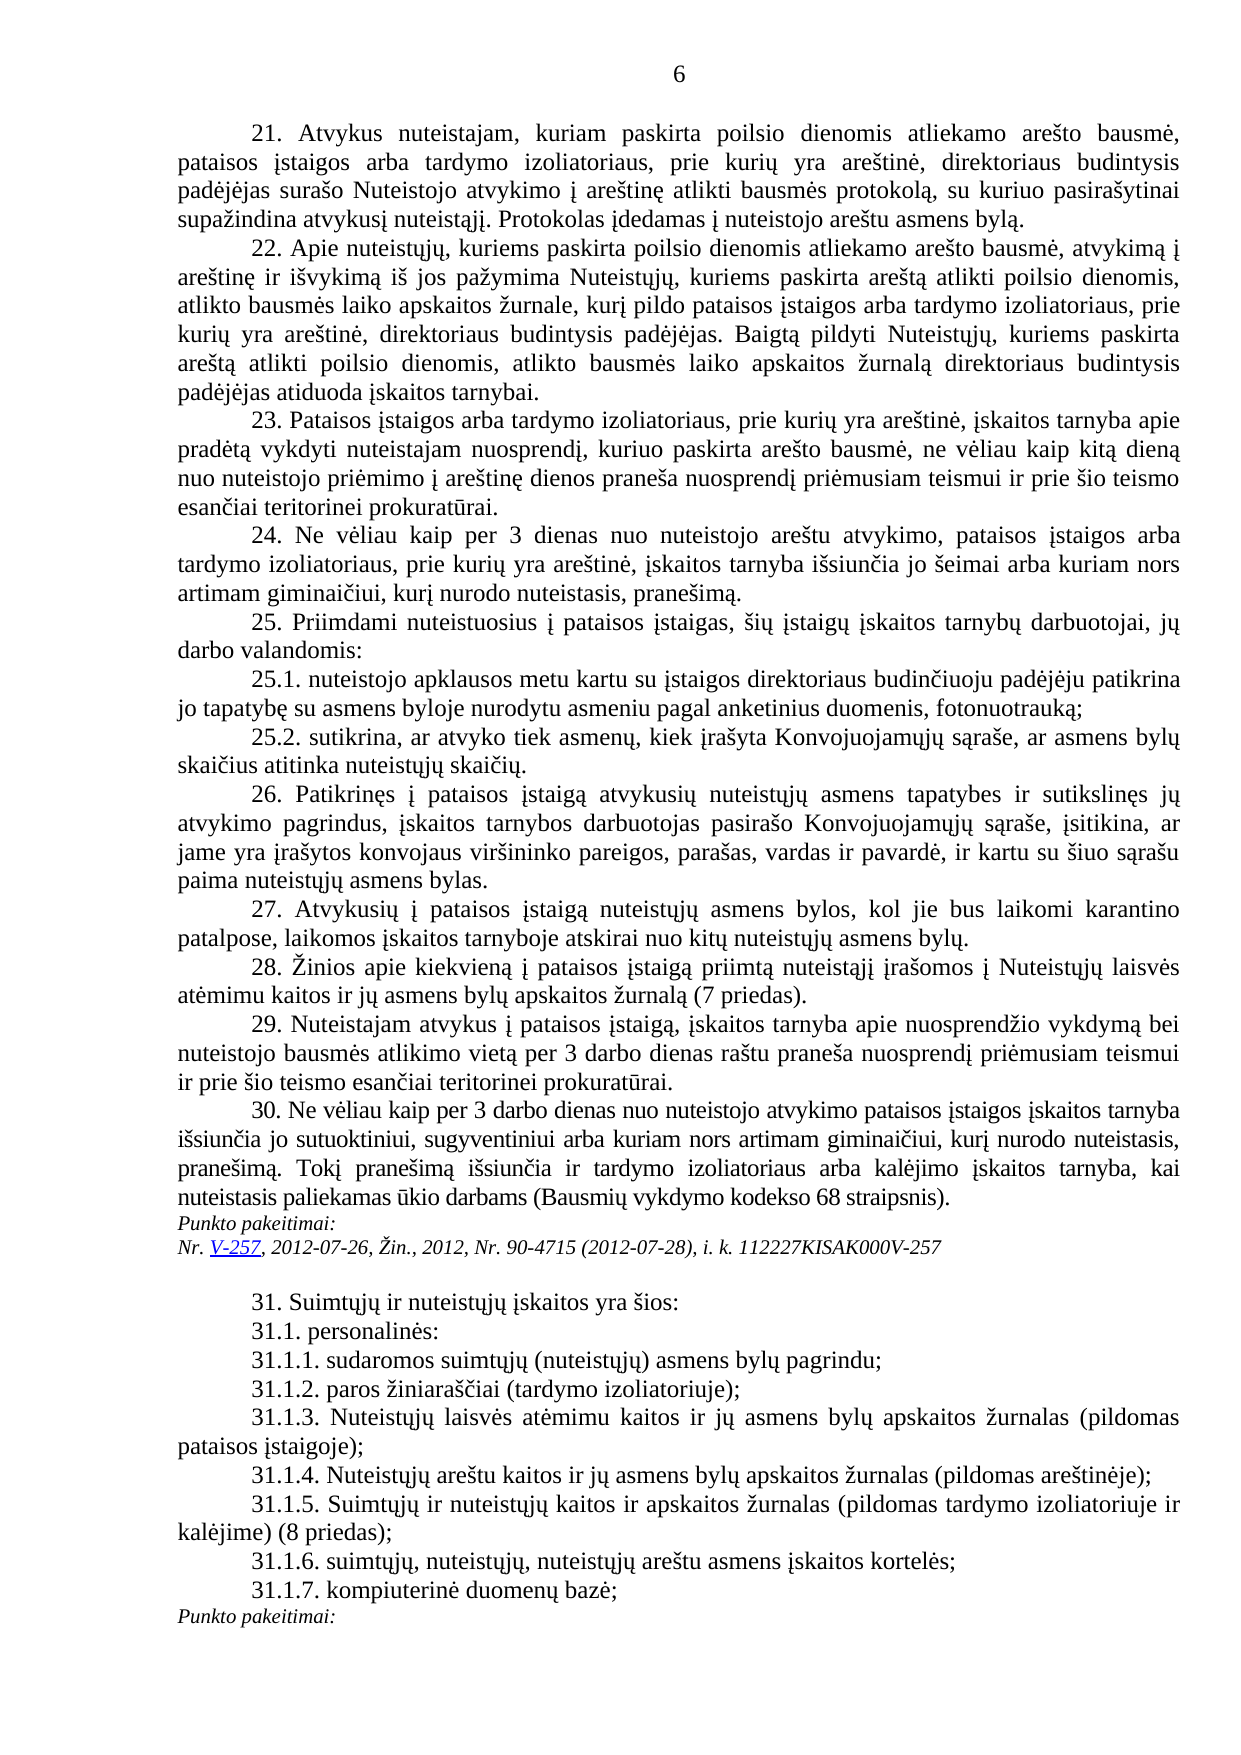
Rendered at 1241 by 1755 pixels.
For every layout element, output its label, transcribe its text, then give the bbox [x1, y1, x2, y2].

text 28. Žinios apie kiekvieną į pataisos įstaigą priimtą nuteistąjį įrašomos į Nuteistųjų laisvės atėmimu kaitos ir jų asmens bylų apskaitos žurnalą (7 priedas). [177, 952, 1181, 1009]
text 26. Patikrinęs į pataisos įstaigą atvykusių nuteistųjų asmens tapatybes ir sutikslinęs jų atvykimo pagrindus, įskaitos tarnybos darbuotojas pasirašo Konvojuojamųjų sąraše, įsitikina, ar jame yra įrašytos konvojaus viršininko pareigos, parašas, vardas ir pavardė, ir kartu su šiuo sąrašu paima nuteistųjų asmens bylas. [177, 779, 1181, 894]
text 27. Atvykusių į pataisos įstaigą nuteistųjų asmens bylos, kol jie bus laikomi karantino patalpose, laikomos įskaitos tarnyboje atskirai nuo kitų nuteistųjų asmens bylų. [177, 894, 1181, 952]
text 31.1.4. Nuteistųjų areštu kaitos ir jų asmens bylų apskaitos žurnalas (pildomas areštinėje); [177, 1460, 1181, 1489]
text 25. Priimdami nuteistuosius į pataisos įstaigas, šių įstaigų įskaitos tarnybų darbuotojai, jų darbo valandomis: [177, 607, 1181, 664]
text 24. Ne vėliau kaip per 3 dienas nuo nuteistojo areštu atvykimo, pataisos įstaigos arba tardymo izoliatoriaus, prie kurių yra areštinė, įskaitos tarnyba išsiunčia jo šeimai arba kuriam nors artimam giminaičiui, kurį nurodo nuteistasis, pranešimą. [177, 521, 1181, 607]
text 25.1. nuteistojo apklausos metu kartu su įstaigos direktoriaus budinčiuoju padėjėju patikrina jo tapatybę su asmens byloje nurodytu asmeniu pagal anketinius duomenis, fotonuotrauką; [177, 664, 1181, 722]
text 31.1.1. sudaromos suimtųjų (nuteistųjų) asmens bylų pagrindu; [177, 1345, 1181, 1374]
text Punkto pakeitimai: [177, 1211, 1181, 1235]
text 31.1.6. suimtųjų, nuteistųjų, nuteistųjų areštu asmens įskaitos kortelės; [177, 1546, 1181, 1575]
text 31.1. personalinės: [177, 1316, 1181, 1345]
text 25.2. sutikrina, ar atvyko tiek asmenų, kiek įrašyta Konvojuojamųjų sąraše, ar asmens bylų skaičius atitinka nuteistųjų skaičių. [177, 722, 1181, 779]
text Punkto pakeitimai: [177, 1604, 1181, 1628]
text 31. Suimtųjų ir nuteistųjų įskaitos yra šios: [177, 1287, 1181, 1316]
text 21. Atvykus nuteistajam, kuriam paskirta poilsio dienomis atliekamo arešto bausmė, pataisos įstaigos arba tardymo izoliatoriaus, prie kurių yra areštinė, direktoriaus budintysis padėjėjas surašo Nuteistojo atvykimo į areštinę atlikti bausmės protokolą, su kuriuo pasirašytinai supažindina atvykusį nuteistąjį. Protokolas įdedamas į nuteistojo areštu asmens bylą. [177, 118, 1181, 233]
text 31.1.3. Nuteistųjų laisvės atėmimu kaitos ir jų asmens bylų apskaitos žurnalas (pildomas pataisos įstaigoje); [177, 1402, 1181, 1460]
text 31.1.5. Suimtųjų ir nuteistųjų kaitos ir apskaitos žurnalas (pildomas tardymo izoliatoriuje ir kalėjime) (8 priedas); [177, 1489, 1181, 1546]
text 31.1.2. paros žiniaraščiai (tardymo izoliatoriuje); [177, 1374, 1181, 1402]
text 29. Nuteistajam atvykus į pataisos įstaigą, įskaitos tarnyba apie nuosprendžio vykdymą bei nuteistojo bausmės atlikimo vietą per 3 darbo dienas raštu praneša nuosprendį priėmusiam teismui ir prie šio teismo esančiai teritorinei prokuratūrai. [177, 1009, 1181, 1096]
text 22. Apie nuteistųjų, kuriems paskirta poilsio dienomis atliekamo arešto bausmė, atvykimą į areštinę ir išvykimą iš jos pažymima Nuteistųjų, kuriems paskirta areštą atlikti poilsio dienomis, atlikto bausmės laiko apskaitos žurnale, kurį pildo pataisos įstaigos arba tardymo izoliatoriaus, prie kurių yra areštinė, direktoriaus budintysis padėjėjas. Baigtą pildyti Nuteistųjų, kuriems paskirta areštą atlikti poilsio dienomis, atlikto bausmės laiko apskaitos žurnalą direktoriaus budintysis padėjėjas atiduoda įskaitos tarnybai. [177, 233, 1181, 406]
text 23. Pataisos įstaigos arba tardymo izoliatoriaus, prie kurių yra areštinė, įskaitos tarnyba apie pradėtą vykdyti nuteistajam nuosprendį, kuriuo paskirta arešto bausmė, ne vėliau kaip kitą dieną nuo nuteistojo priėmimo į areštinę dienos praneša nuosprendį priėmusiam teismui ir prie šio teismo esančiai teritorinei prokuratūrai. [177, 406, 1181, 521]
text Nr. V-257, 2012-07-26, Žin., 2012, Nr. 90-4715 (2012-07-28), i. k. 112227KISAK000V-257 [177, 1235, 1181, 1259]
text 31.1.7. kompiuterinė duomenų bazė; [177, 1575, 1181, 1604]
text 30. Ne vėliau kaip per 3 darbo dienas nuo nuteistojo atvykimo pataisos įstaigos įskaitos tarnyba išsiunčia jo sutuoktiniui, sugyventiniui arba kuriam nors artimam giminaičiui, kurį nurodo nuteistasis, pranešimą. Tokį pranešimą išsiunčia ir tardymo izoliatoriaus arba kalėjimo įskaitos tarnyba, kai nuteistasis paliekamas ūkio darbams (Bausmių vykdymo kodekso 68 straipsnis). [177, 1096, 1181, 1211]
